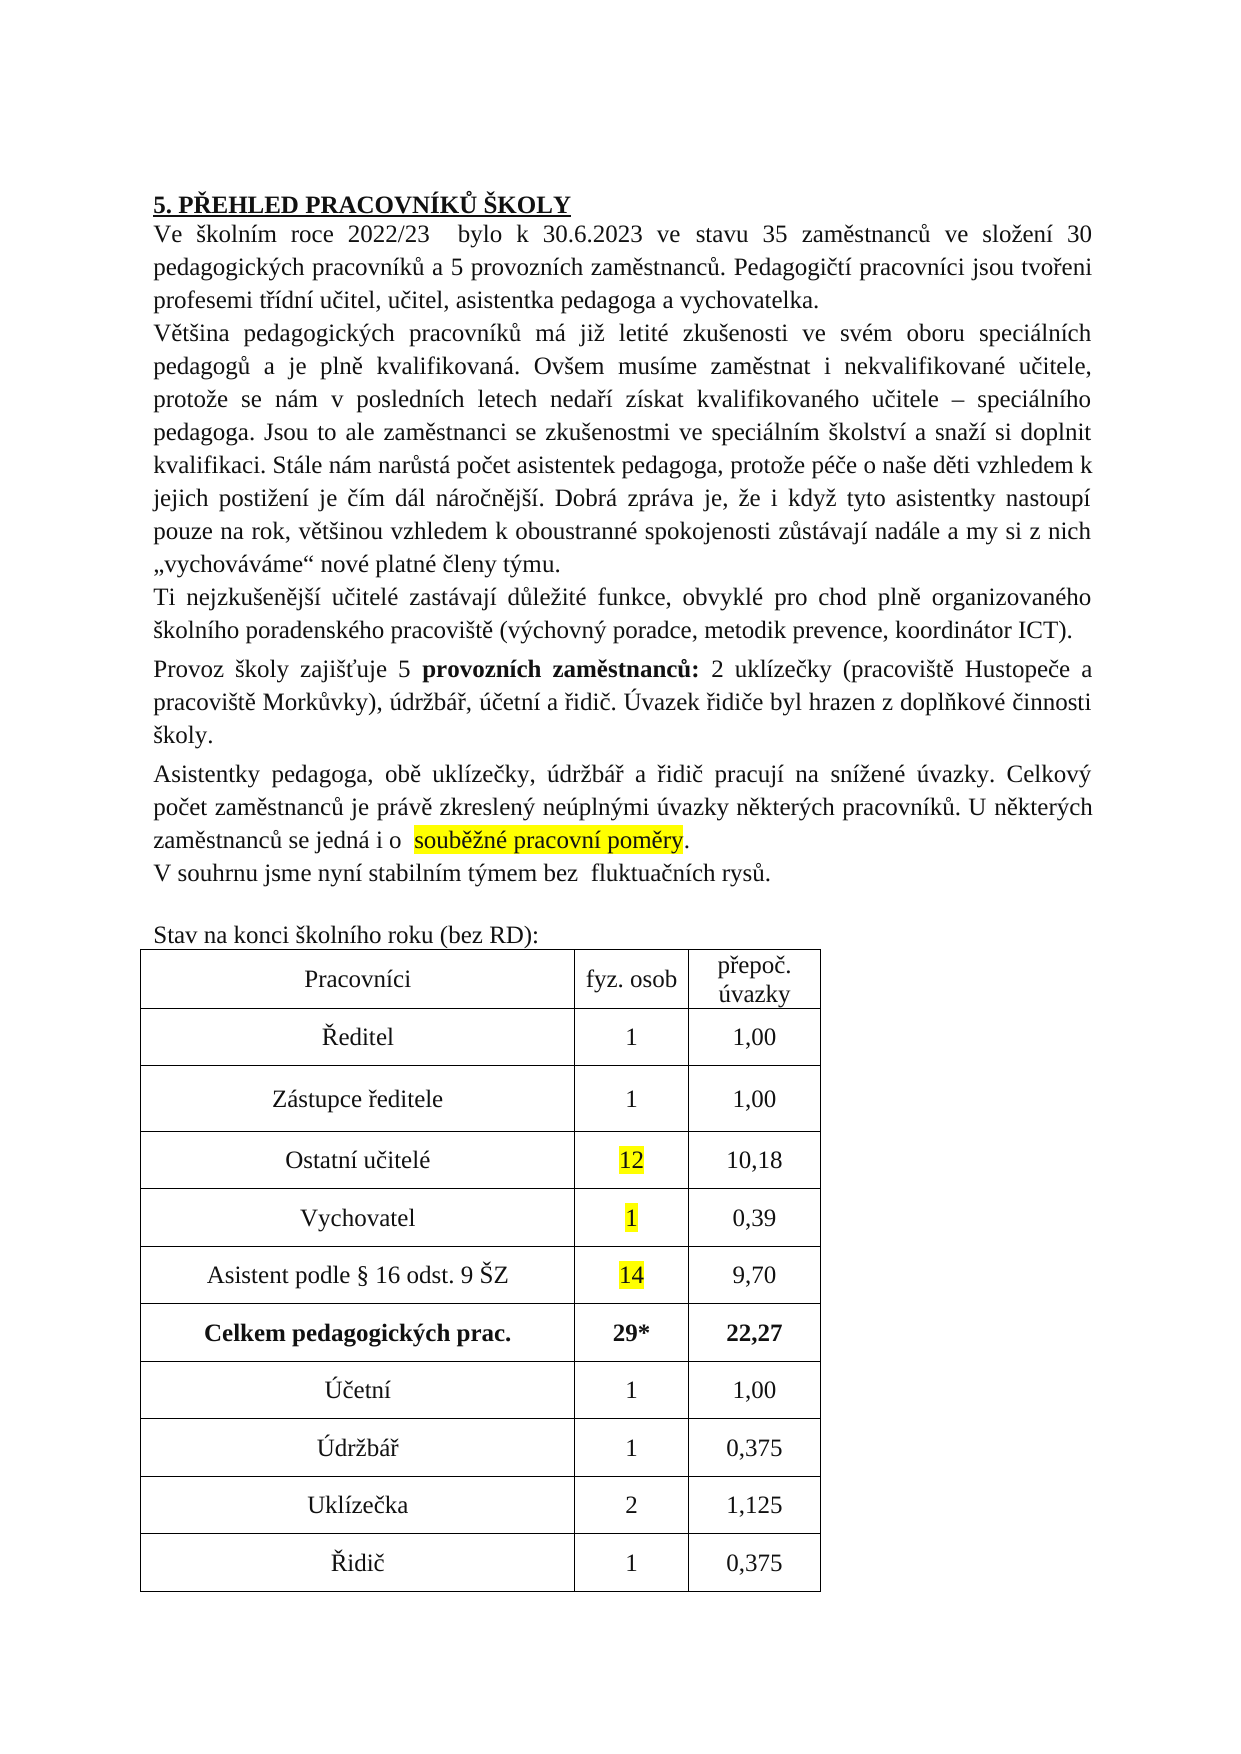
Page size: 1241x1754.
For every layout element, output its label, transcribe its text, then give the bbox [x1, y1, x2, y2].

table_cell Ostatní učitelé [141, 1132, 574, 1188]
table_cell 1 [575, 1189, 688, 1246]
text 5. PŘEHLED PRACOVNÍKŮ ŠKOLY [153, 190, 1093, 219]
table_header přepoč. úvazky [689, 950, 820, 1007]
table_cell 0,375 [689, 1419, 820, 1476]
text V souhrnu jsme nyní stabilním týmem bez fluktuačních rysů. [153, 858, 1093, 887]
table_cell 9,70 [689, 1247, 820, 1303]
table_cell Uklízečka [141, 1477, 574, 1533]
table_cell 22,27 [689, 1304, 820, 1361]
table_cell Řidič [141, 1534, 574, 1591]
table_cell 1,00 [689, 1066, 820, 1131]
table_header fyz. osob [575, 950, 688, 1007]
table_cell 12 [575, 1132, 688, 1188]
table_cell 29* [575, 1304, 688, 1361]
table_cell 0,375 [689, 1534, 820, 1591]
table_cell 1,125 [689, 1477, 820, 1533]
table_header Pracovníci [141, 950, 574, 1007]
table_cell 1 [575, 1009, 688, 1065]
table_cell Údržbář [141, 1419, 574, 1476]
table_cell 1 [575, 1419, 688, 1476]
text Provoz školy zajišťuje 5 provozních zaměstnanců: 2 uklízečky (pracoviště Hustopeče a pracoviště Morkůvky), údržbář, účetní a řidič. Úvazek řidiče byl hrazen z doplňkové činnosti školy. [153, 654, 1093, 749]
table_cell 1 [575, 1066, 688, 1131]
table_cell Účetní [141, 1362, 574, 1418]
table_cell 1 [575, 1534, 688, 1591]
text Asistentky pedagoga, obě uklízečky, údržbář a řidič pracují na snížené úvazky. Celkový počet zaměstnanců je právě zkreslený neúplnými úvazky některých pracovníků. U některých zaměstnanců se jedná i o souběžné pracovní poměry. [153, 759, 1093, 854]
table_cell 0,39 [689, 1189, 820, 1246]
table_cell 2 [575, 1477, 688, 1533]
table_cell 10,18 [689, 1132, 820, 1188]
table_cell Zástupce ředitele [141, 1066, 574, 1131]
table_cell Asistent podle § 16 odst. 9 ŠZ [141, 1247, 574, 1303]
text Ti nejzkušenější učitelé zastávají důležité funkce, obvyklé pro chod plně organizovaného školního poradenského pracoviště (výchovný poradce, metodik prevence, koordinátor ICT). [153, 582, 1093, 644]
text Stav na konci školního roku (bez RD): [153, 920, 1093, 949]
text Ve školním roce 2022/23 bylo k 30.6.2023 ve stavu 35 zaměstnanců ve složení 30 pedagogických pracovníků a 5 provozních zaměstnanců. Pedagogičtí pracovníci jsou tvořeni profesemi třídní učitel, učitel, asistentka pedagoga a vychovatelka. [153, 219, 1093, 314]
table_cell 1,00 [689, 1009, 820, 1065]
table_cell 1,00 [689, 1362, 820, 1418]
text Většina pedagogických pracovníků má již letité zkušenosti ve svém oboru speciálních pedagogů a je plně kvalifikovaná. Ovšem musíme zaměstnat i nekvalifikované učitele, protože se nám v posledních letech nedaří získat kvalifikovaného učitele – speciálního pedagoga. Jsou to ale zaměstnanci se zkušenostmi ve speciálním školství a snaží si doplnit kvalifikaci. Stále nám narůstá počet asistentek pedagoga, protože péče o naše děti vzhledem k jejich postižení je čím dál náročnější. Dobrá zpráva je, že i když tyto asistentky nastoupí pouze na rok, většinou vzhledem k oboustranné spokojenosti zůstávají nadále a my si z nich „vychováváme“ nové platné členy týmu. [153, 318, 1093, 578]
table_cell Ředitel [141, 1009, 574, 1065]
table_cell 1 [575, 1362, 688, 1418]
table_cell Celkem pedagogických prac. [141, 1304, 574, 1361]
table_cell 14 [575, 1247, 688, 1303]
table_cell Vychovatel [141, 1189, 574, 1246]
